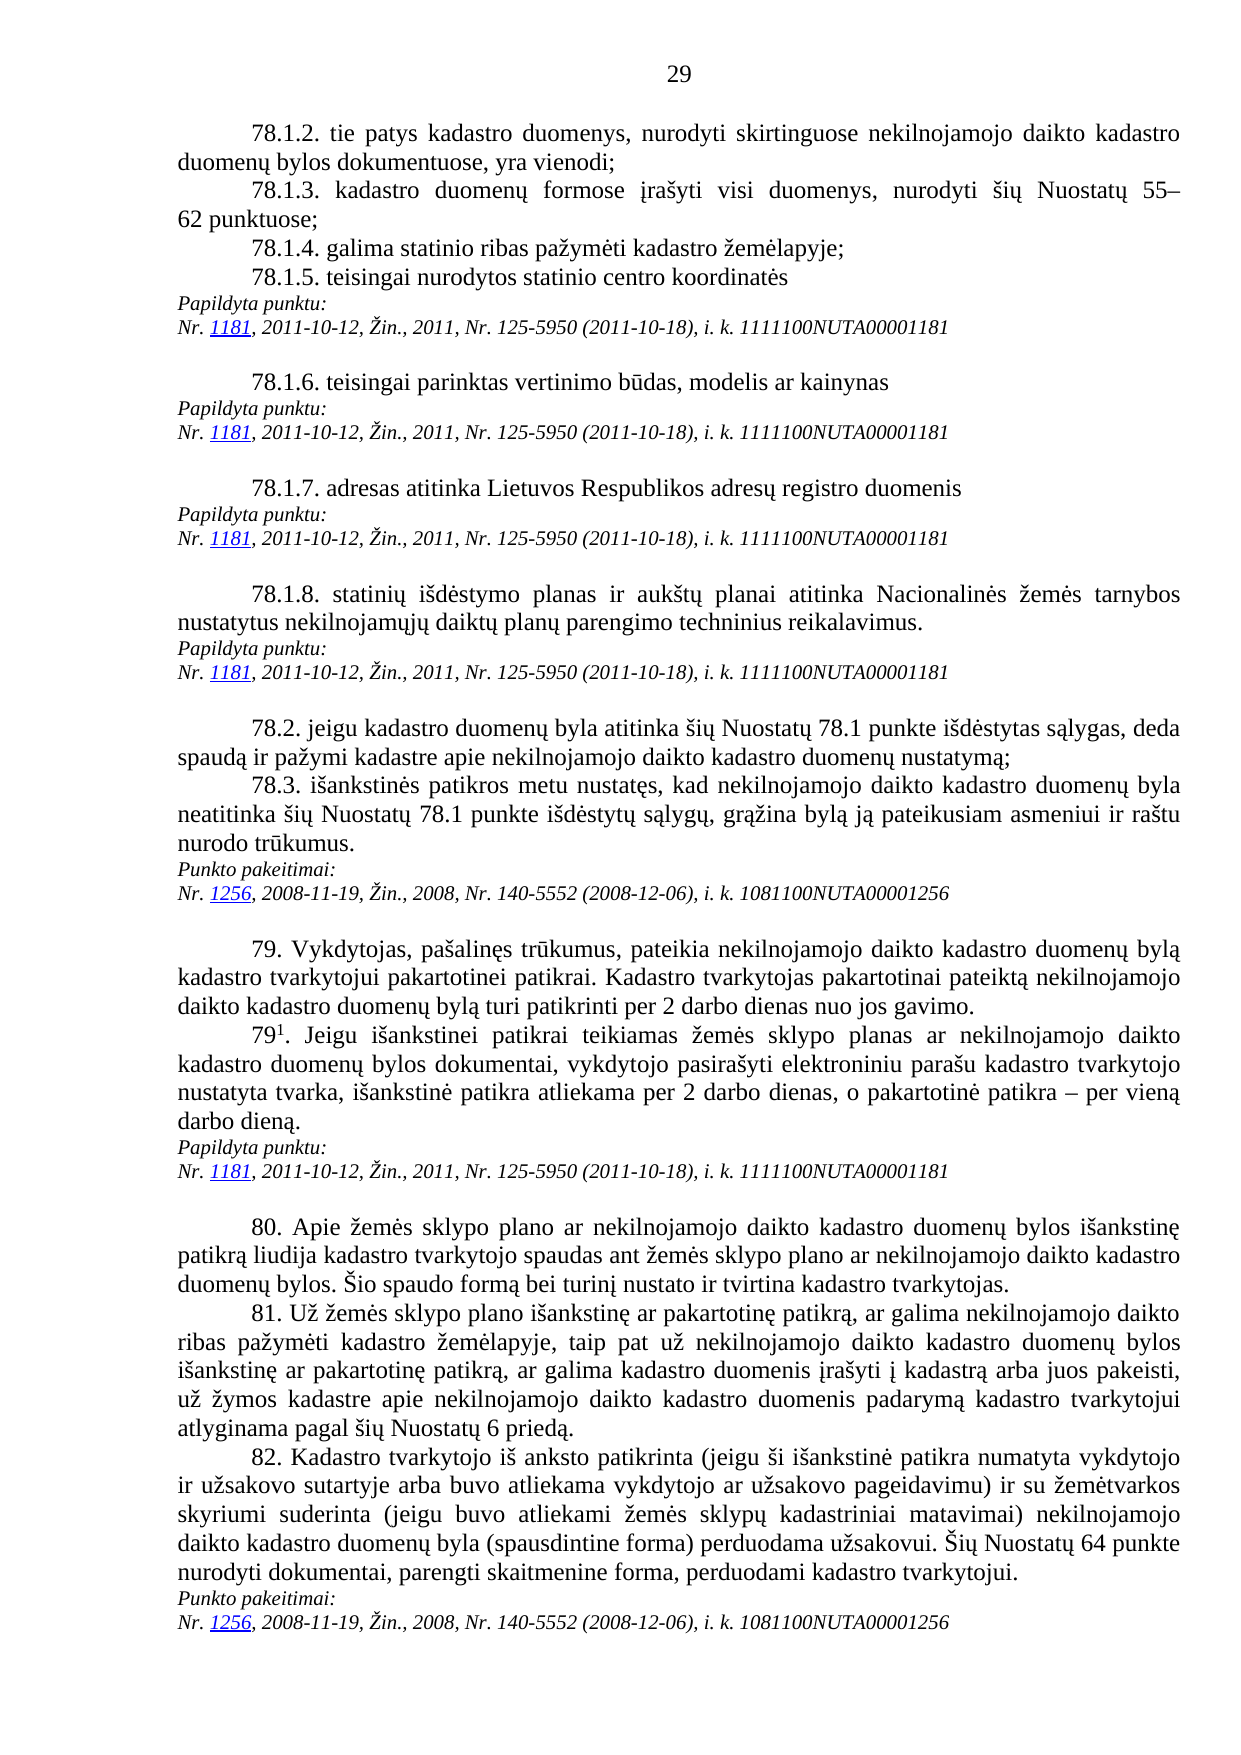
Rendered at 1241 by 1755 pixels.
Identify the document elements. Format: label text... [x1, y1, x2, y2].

text 78.1.8. statinių išdėstymo planas ir aukštų planai atitinka Nacionalinės žemės tarnybos nustatytus nekilnojamųjų daiktų planų parengimo techninius reikalavimus. [177, 579, 1181, 636]
text 79. Vykdytojas, pašalinęs trūkumus, pateikia nekilnojamojo daikto kadastro duomenų bylą kadastro tvarkytojui pakartotinei patikrai. Kadastro tvarkytojas pakartotinai pateiktą nekilnojamojo daikto kadastro duomenų bylą turi patikrinti per 2 darbo dienas nuo jos gavimo. [177, 934, 1181, 1020]
text Nr. 1181, 2011-10-12, Žin., 2011, Nr. 125-5950 (2011-10-18), i. k. 1111100NUTA00001181 [177, 315, 1181, 339]
text Nr. 1181, 2011-10-12, Žin., 2011, Nr. 125-5950 (2011-10-18), i. k. 1111100NUTA00001181 [177, 420, 1181, 444]
text 78.1.3. kadastro duomenų formose įrašyti visi duomenys, nurodyti šių Nuostatų 55–62 punktuose; [177, 176, 1181, 233]
text Nr. 1256, 2008-11-19, Žin., 2008, Nr. 140-5552 (2008-12-06), i. k. 1081100NUTA00001256 [177, 881, 1181, 905]
text Nr. 1256, 2008-11-19, Žin., 2008, Nr. 140-5552 (2008-12-06), i. k. 1081100NUTA00001256 [177, 1610, 1181, 1634]
text Papildyta punktu: [177, 636, 1181, 660]
text 78.1.4. galima statinio ribas pažymėti kadastro žemėlapyje; [177, 233, 1181, 262]
text 78.3. išankstinės patikros metu nustatęs, kad nekilnojamojo daikto kadastro duomenų byla neatitinka šių Nuostatų 78.1 punkte išdėstytų sąlygų, grąžina bylą ją pateikusiam asmeniui ir raštu nurodo trūkumus. [177, 771, 1181, 857]
text 82. Kadastro tvarkytojo iš anksto patikrinta (jeigu ši išankstinė patikra numatyta vykdytojo ir užsakovo sutartyje arba buvo atliekama vykdytojo ar užsakovo pageidavimu) ir su žemėtvarkos skyriumi suderinta (jeigu buvo atliekami žemės sklypų kadastriniai matavimai) nekilnojamojo daikto kadastro duomenų byla (spausdintine forma) perduodama užsakovui. Šių Nuostatų 64 punkte nurodyti dokumentai, parengti skaitmenine forma, perduodami kadastro tvarkytojui. [177, 1442, 1181, 1586]
text Papildyta punktu: [177, 291, 1181, 315]
text Punkto pakeitimai: [177, 857, 1181, 881]
text 78.1.2. tie patys kadastro duomenys, nurodyti skirtinguose nekilnojamojo daikto kadastro duomenų bylos dokumentuose, yra vienodi; [177, 118, 1181, 176]
text Nr. 1181, 2011-10-12, Žin., 2011, Nr. 125-5950 (2011-10-18), i. k. 1111100NUTA00001181 [177, 660, 1181, 684]
text Papildyta punktu: [177, 396, 1181, 420]
text Punkto pakeitimai: [177, 1586, 1181, 1610]
text Nr. 1181, 2011-10-12, Žin., 2011, Nr. 125-5950 (2011-10-18), i. k. 1111100NUTA00001181 [177, 526, 1181, 550]
text 78.1.5. teisingai nurodytos statinio centro koordinatės [177, 262, 1181, 291]
text 78.1.7. adresas atitinka Lietuvos Respublikos adresų registro duomenis [177, 473, 1181, 502]
text Papildyta punktu: [177, 1135, 1181, 1159]
text 80. Apie žemės sklypo plano ar nekilnojamojo daikto kadastro duomenų bylos išankstinę patikrą liudija kadastro tvarkytojo spaudas ant žemės sklypo plano ar nekilnojamojo daikto kadastro duomenų bylos. Šio spaudo formą bei turinį nustato ir tvirtina kadastro tvarkytojas. [177, 1212, 1181, 1298]
text 791. Jeigu išankstinei patikrai teikiamas žemės sklypo planas ar nekilnojamojo daikto kadastro duomenų bylos dokumentai, vykdytojo pasirašyti elektroniniu parašu kadastro tvarkytojo nustatyta tvarka, išankstinė patikra atliekama per 2 darbo dienas, o pakartotinė patikra – per vieną darbo dieną. [177, 1020, 1181, 1135]
text 78.2. jeigu kadastro duomenų byla atitinka šių Nuostatų 78.1 punkte išdėstytas sąlygas, deda spaudą ir pažymi kadastre apie nekilnojamojo daikto kadastro duomenų nustatymą; [177, 713, 1181, 771]
text Nr. 1181, 2011-10-12, Žin., 2011, Nr. 125-5950 (2011-10-18), i. k. 1111100NUTA00001181 [177, 1159, 1181, 1183]
text Papildyta punktu: [177, 502, 1181, 526]
text 81. Už žemės sklypo plano išankstinę ar pakartotinę patikrą, ar galima nekilnojamojo daikto ribas pažymėti kadastro žemėlapyje, taip pat už nekilnojamojo daikto kadastro duomenų bylos išankstinę ar pakartotinę patikrą, ar galima kadastro duomenis įrašyti į kadastrą arba juos pakeisti, už žymos kadastre apie nekilnojamojo daikto kadastro duomenis padarymą kadastro tvarkytojui atlyginama pagal šių Nuostatų 6 priedą. [177, 1298, 1181, 1442]
text 78.1.6. teisingai parinktas vertinimo būdas, modelis ar kainynas [177, 367, 1181, 396]
